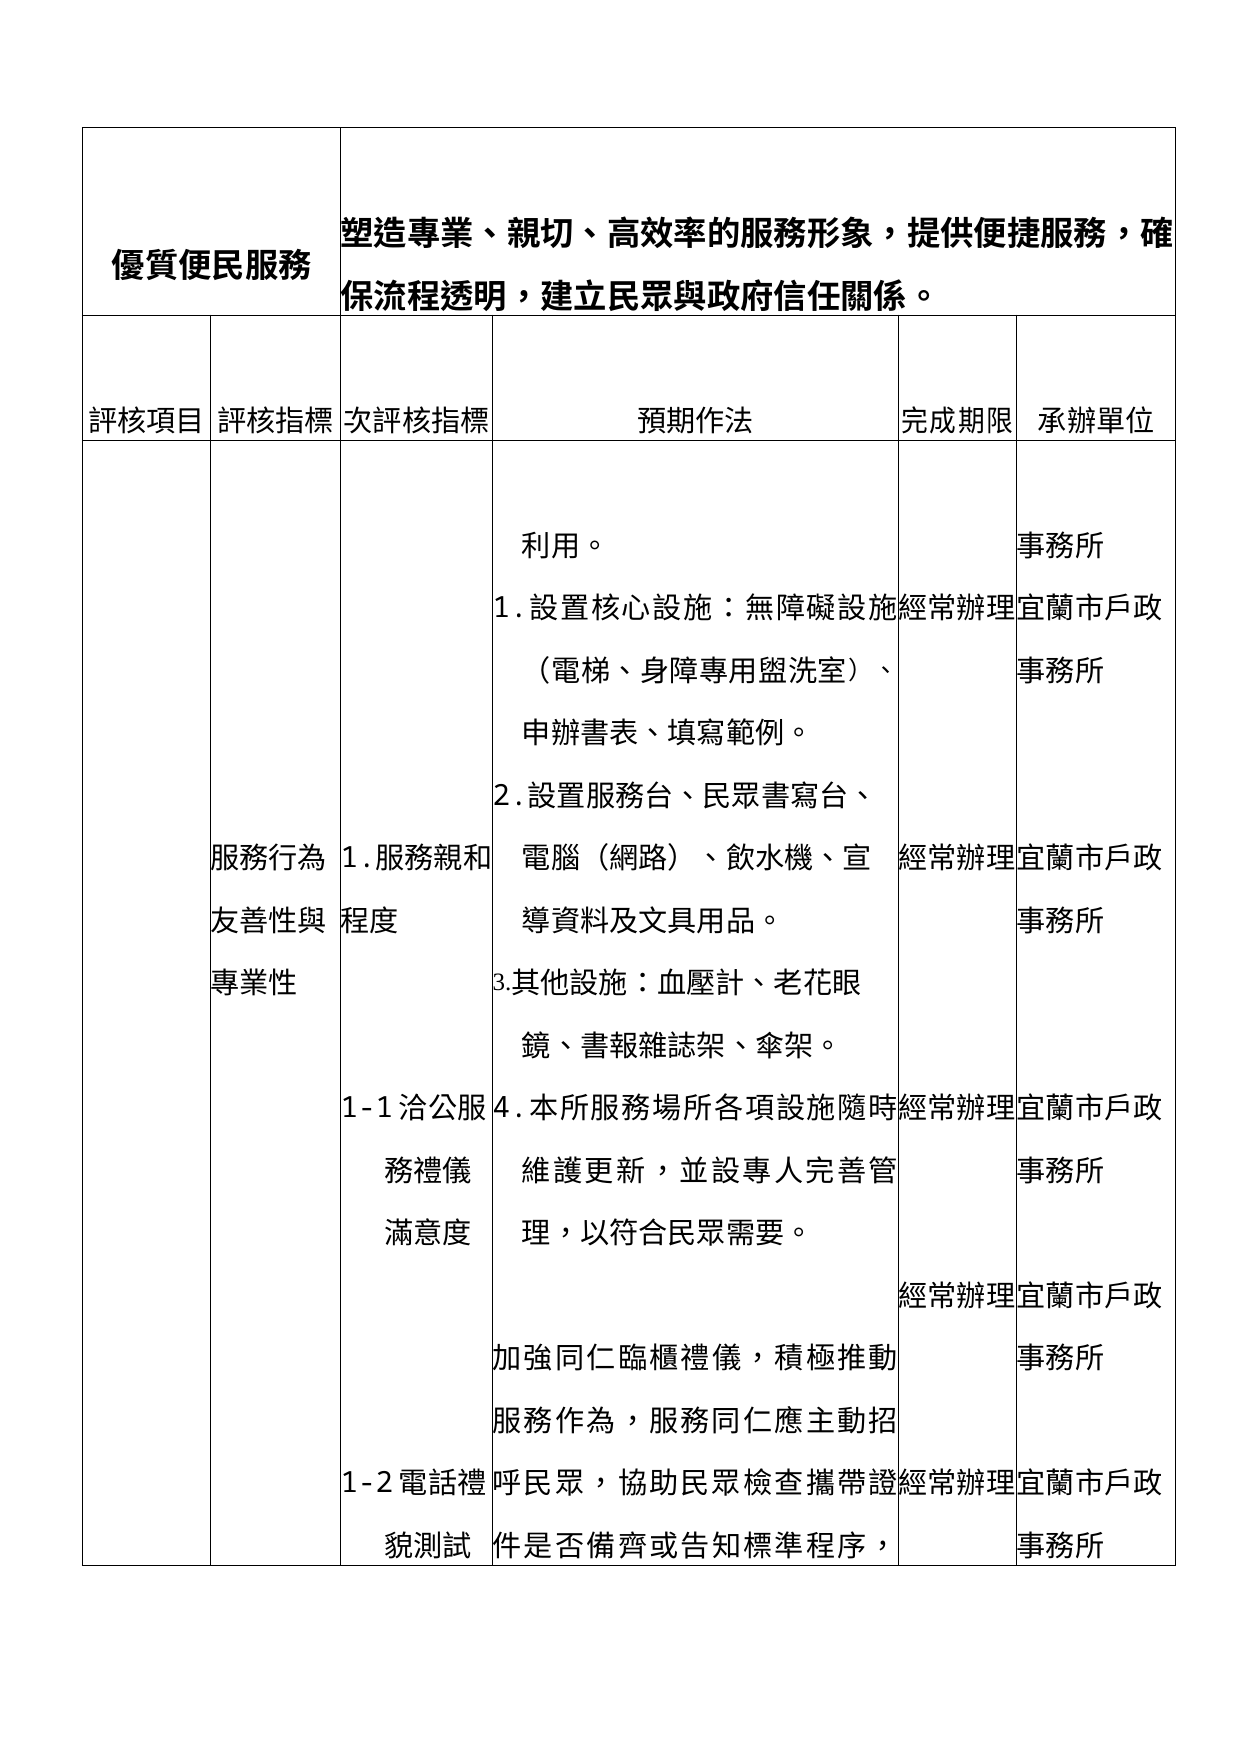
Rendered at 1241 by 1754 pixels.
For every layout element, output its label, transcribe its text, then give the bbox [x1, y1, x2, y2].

table_cell 各服務櫃台執行全功能單一窗口服務，落實「一處收件，全程服務」，由同一窗口受理各類申辦案件，並定期檢討服務項目及作為。 依IS9001標準作業程序及戶 籍作業相關處理作業程序規定，並隨時配合法令修改或民眾實際需要檢討縮短民眾申辦案件流程提升行政效率。 民眾因故未攜帶他轄戶口名 簿申辦之案件，以所內註記方式辦理，請他方戶所通知所轄戶長，攜帶戶口名簿補註，節省民眾時間，並落實便民服務。 3.派員支援縣府「為民服務中心」戶政櫃台，提供戶籍謄本服務民眾。 1.提供各類申請書表、委託書及同意書等供民眾取用。 2.對於外籍配偶申辦歸化國籍案件，使用跨機關電子閘門認證，運用移民署入出境查詢系統及法務部刑事資料查詢系統，協查當事人入出境及刑事資料，減少當事人往返奔波及所需檢附之書證。 於服務場所及機關網站公布本所聯絡地址、服務電話、傳真機號碼各項受理案件標準作業程序單一窗口服務項目應備證件、作業流程圖等供民眾瀏覽查詢。 對於民眾各項申請案件，於本所網站公布申請需知，並提供各項申請表格供民眾下載，且配合縣府編印申請手冊發送民眾週知。 各服務櫃台於受理案件後，於登打申請書詳細核對無訛後，並列印由申請人確認後，再行存檔。 1.不定期檢視本所辦公場所、無障礙設施及辦公設備，對不適宜之設施立即更新、修繕或汰換改善。提供民眾舒適整潔的洽公環境。 2.持續加強本所環境綠美化、美化佈置。 3.單一窗口服務櫃檯及自動叫號抽牌機，服務次序化，以避免民眾久候。 4.提供公輕便雨衣，俾便民眾不時之需。 5.響應政府環保政策，積極推動各項節能減碳環保作為，落實垃圾分類及資源回收再利用。 1.設置核心設施：無障礙設施（電梯、身障專用盥洗室）、申辦書表、填寫範例。 2.設置服務台、民眾書寫台、電腦（網路）、飲水機、宣導資料及文具用品。 其他設施：血壓計、老花眼 鏡、書報雜誌架、傘架。 4.本所服務場所各項設施隨時維護更新，並設專人完善管理，以符合民眾需要。 加強同仁臨櫃禮儀，積極推動服務作為，服務同仁應主動招呼民眾，協助民眾檢查攜帶證件是否備齊或告知標準程序，以縮短民眾等候時間。 1.配合縣府辦理不定時電話禮貌測試，強化同仁電話禮儀，藉以提昇服務效能。 2.派遣同仁參加為民服務訓練講習，加強訓練同仁服務專業知能，以落實人力品質提升。 1.對於民眾申辦之案件,主動且正確地提供與問題有關完整資訊給予詢問民眾，對於證件未齊者並開立「一次告知單」，避免民眾來回補件時間。 2.利用所務會議等公開場合辦 理法令研討，提升同仁回應問題之精準及內容的正確率，藉以提昇同仁專業知識及業務處理流程熟悉度。 3.利用網路連結內政部戶政司資訊網站提供同仁參閱最新戶政法令規定。 1.加強與里內各機關及社區連繫，廣為運用宣導各項施政績效。 2.本所設置「LED字幕機」適 時將上級政策、施政績效及法令規定，透過跑馬燈進行宣導。 1.設置意見箱及電子信箱辦理 服務滿意度調查，並分析檢討改進，確實瞭解民眾對本所服務措施的觀感。 2.廣納民眾意見，作為本所改進參考並協助民眾解決各項疑難。 3、本所主任也以走動式管理，實際了解民眾申辦案件情形及本所為民服務態度執行情況。 4.對於民眾各項意見，主任不定時或利用所務會議時間提出檢討改進。 對於民眾意見與抱怨（含電 子郵件、新聞輿情及現場），均指派專人處理與溝通，且定期檢討。 對於民眾意見與抱怨，均給予 妥善處理，權責屬本所者當即 進行改進，屬於上級機關者即陳 報上級。 [493, 441, 898, 1564]
table_cell 完成期限 [899, 316, 1016, 439]
table_cell [83, 441, 210, 1564]
table_cell 承辦單位 [1017, 316, 1175, 439]
table_cell 宜蘭市戶政事務所 宜蘭市戶政事務所 宜蘭市戶政事務所 本縣各戶政事務所 宜蘭市戶政事務所 宜蘭市戶政事務所 宜蘭市戶政事務所 宜蘭市戶政事務所 宜蘭市戶政事務所 宜蘭市戶政事務所 宜蘭市戶政事務所 宜蘭市戶政事務所 宜蘭市戶政事務所 宜蘭市戶政事務所 宜蘭市戶政事務所 宜蘭市戶政事務所 宜蘭市戶政事務所 宜蘭市戶政事務所 宜蘭市戶政事務所 宜蘭市戶政事務所 宜蘭市戶政事務所 宜蘭市戶政事務所 宜蘭市戶政事務所 宜蘭市戶政事務所 宜蘭市戶政事務所 宜蘭市戶政事務所 宜蘭市戶政事務所 宜蘭市戶政事務所 宜蘭市戶政事務所 宜蘭市戶政事務所 宜蘭市戶政事務所 宜蘭市戶政事務所 [1017, 441, 1175, 1564]
table_cell 經常辦理 經常辦理 經常辦理 經常辦理 經常辦理 經常辦理 經常辦理 經常辦理 經常辦理 經常辦理 經常辦理 經常辦理 經常辦理 經常辦理 經常辦理 經常辦理 經常辦理 經常辦理 經常辦理 經常辦理 經常辦理 經常辦理 經常辦理 經常辦理 經常辦理 經常辦理 經常辦理 經常辦理 經常辦理 經常辦理 經常辦理 經常辦理 [899, 441, 1016, 1564]
table_cell 次評核指標 [341, 316, 492, 439]
table_header 優質便民服務 [83, 128, 340, 314]
table_header 塑造專業、親切、高效率的服務形象，提供便捷服務，確保流程透明，建立民眾與政府信任關係。 [341, 128, 1175, 314]
table_cell 評核項目 [83, 316, 210, 439]
table_cell 評核指標 [211, 316, 340, 439]
table_cell 預期作法 [493, 316, 898, 439]
table_cell 1.服務親和程度 1-1洽公服務禮儀滿意度 1-2電話禮貌測試 [341, 441, 492, 1564]
table_cell 服務行為友善性與專業性 [211, 441, 340, 1564]
